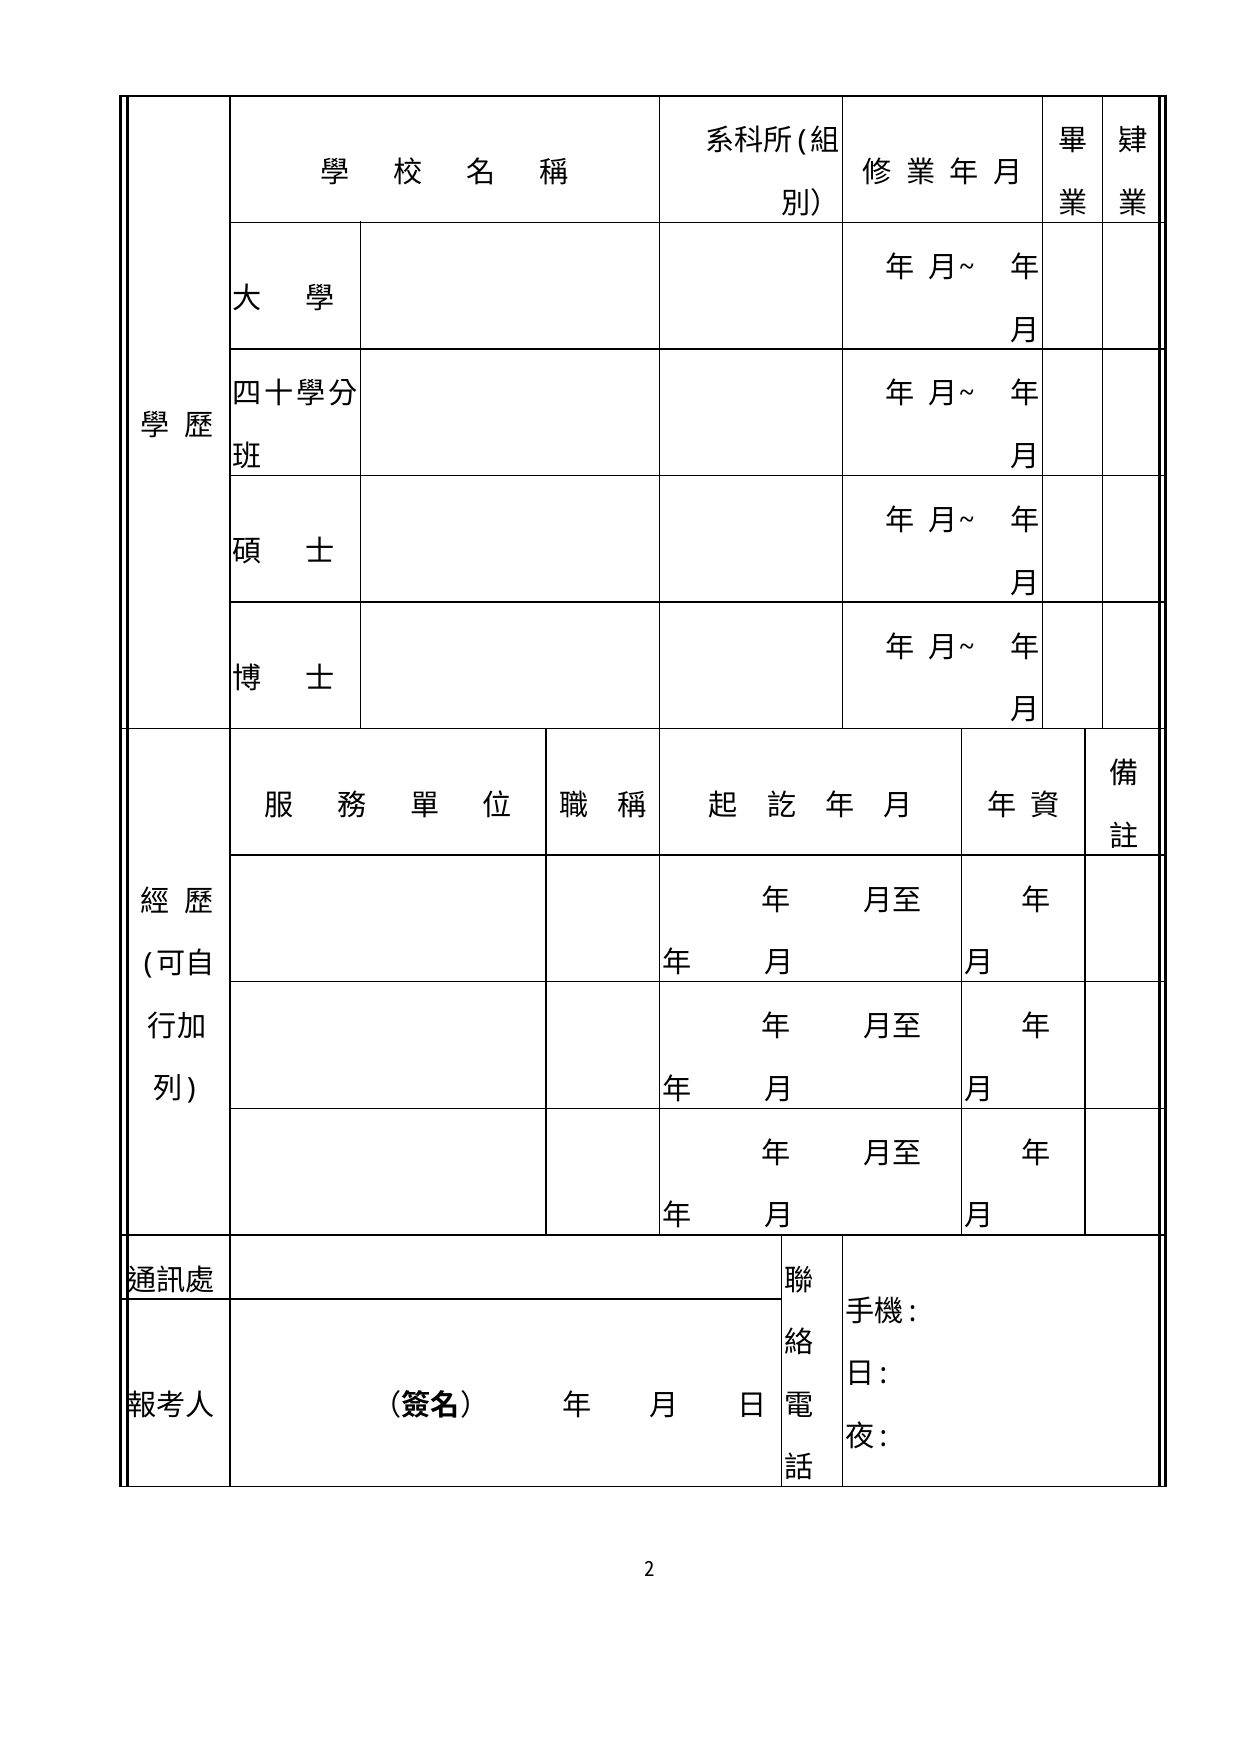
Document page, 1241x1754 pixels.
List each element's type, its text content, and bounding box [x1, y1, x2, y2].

table_cell 經 歷 (可自行加列) [129, 729, 229, 1234]
table_cell [1043, 476, 1102, 601]
table_cell [231, 982, 545, 1107]
table_cell [1103, 476, 1158, 601]
table_cell 職 稱 [547, 729, 659, 854]
table_cell [660, 350, 842, 474]
table_cell 年 資 [962, 729, 1084, 854]
table_cell 年 月 [962, 856, 1084, 981]
table_cell 手機: 日: 夜: [843, 1236, 1158, 1486]
table_cell 大 學 [231, 223, 360, 348]
table_cell 年 月 [962, 1109, 1084, 1234]
table_cell 年 月至 年 月 [660, 1109, 961, 1234]
table_cell [1103, 223, 1158, 348]
table_cell 學 校 名 稱 [231, 97, 659, 221]
table_cell [1043, 223, 1102, 348]
table_cell [1043, 603, 1102, 728]
table_cell 系科所(組別） [660, 97, 842, 221]
table_cell 年 月 [962, 982, 1084, 1107]
table_cell 碩 士 [231, 476, 360, 601]
table_cell 年 月至 年 月 [660, 856, 961, 981]
table_cell [231, 1109, 545, 1234]
table_cell [660, 603, 842, 728]
table_cell [231, 1236, 781, 1298]
table_cell 修 業 年 月 [843, 97, 1042, 221]
table_cell 年 月至 年 月 [660, 982, 961, 1107]
table_cell [547, 856, 659, 981]
table_cell 肄業 [1103, 97, 1158, 221]
table_cell 起 訖 年 月 [660, 729, 961, 854]
table_cell [361, 476, 659, 601]
table_cell [361, 350, 659, 474]
table_cell 年 月~ 年 月 [843, 603, 1042, 728]
table_cell 年 月~ 年 月 [843, 476, 1042, 601]
table_cell 四十學分班 [231, 350, 360, 474]
table_cell [1086, 982, 1158, 1107]
table_cell [660, 223, 842, 348]
table_cell 年 月~ 年 月 [843, 350, 1042, 474]
table_cell 聯絡電話 [782, 1236, 842, 1486]
table_cell [361, 603, 659, 728]
table_cell 博 士 [231, 603, 360, 728]
table_cell [1086, 1109, 1158, 1234]
table_cell 備 註 [1086, 729, 1158, 854]
table_cell [1103, 603, 1158, 728]
table_cell 年 月~ 年 月 [843, 223, 1042, 348]
table_cell [660, 476, 842, 601]
table_cell [1043, 350, 1102, 474]
table_cell （簽名） 年 月 日 [231, 1300, 781, 1486]
table_cell 通訊處 [129, 1236, 229, 1298]
table_cell [1086, 856, 1158, 981]
table_cell 畢業 [1043, 97, 1102, 221]
table_cell 報考人 [129, 1300, 229, 1486]
table_cell [231, 856, 545, 981]
table_cell [361, 223, 659, 348]
table_cell 學 歷 [129, 97, 229, 728]
table_cell 服 務 單 位 [231, 729, 545, 854]
table_cell [547, 982, 659, 1107]
table_cell [547, 1109, 659, 1234]
table_cell [1103, 350, 1158, 474]
